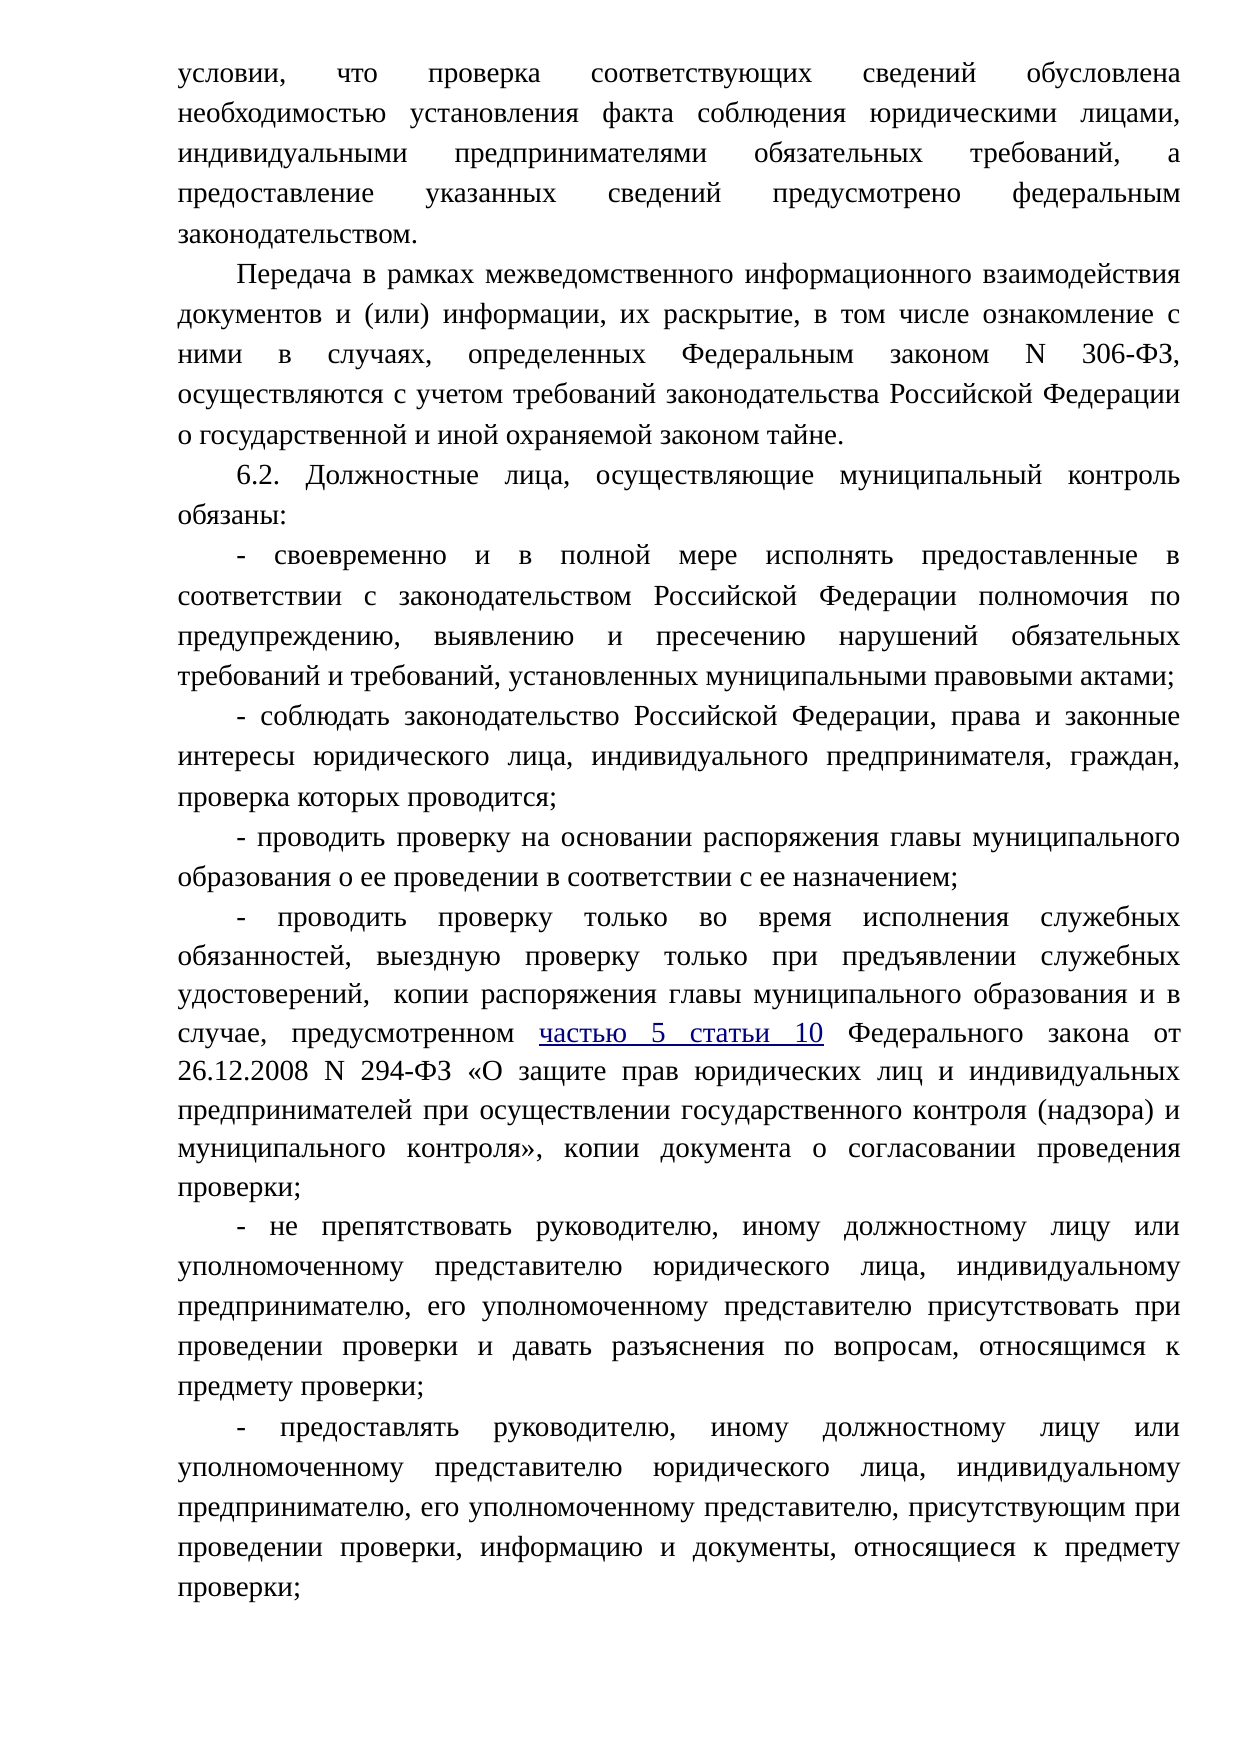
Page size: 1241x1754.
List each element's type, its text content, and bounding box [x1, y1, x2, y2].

text - проводить проверку на основании распоряжения главы муниципального образования о ее проведении в соответствии с ее назначением; [177, 819, 1181, 893]
text - соблюдать законодательство Российской Федерации, права и законные интересы юридического лица, индивидуального предпринимателя, граждан, проверка которых проводится; [177, 698, 1181, 812]
text 6.2. Должностные лица, осуществляющие муниципальный контроль обязаны: [177, 457, 1181, 531]
text - своевременно и в полной мере исполнять предоставленные в соответствии с законодательством Российской Федерации полномочия по предупреждению, выявлению и пресечению нарушений обязательных требований и требований, установленных муниципальными правовыми актами; [177, 537, 1181, 692]
text - предоставлять руководителю, иному должностному лицу или уполномоченному представителю юридического лица, индивидуальному предпринимателю, его уполномоченному представителю, присутствующим при проведении проверки, информацию и документы, относящиеся к предмету проверки; [177, 1409, 1181, 1603]
text - проводить проверку только во время исполнения служебных обязанностей, выездную проверку только при предъявлении служебных удостоверений, копии распоряжения главы муниципального образования и в случае, предусмотренном частью 5 статьи 10 Федерального закона от 26.12.2008 N 294-ФЗ «О защите прав юридических лиц и индивидуальных предпринимателей при осуществлении государственного контроля (надзора) и муниципального контроля», копии документа о согласовании проведения проверки; [177, 899, 1181, 1203]
text - не препятствовать руководителю, иному должностному лицу или уполномоченному представителю юридического лица, индивидуальному предпринимателю, его уполномоченному представителю присутствовать при проведении проверки и давать разъяснения по вопросам, относящимся к предмету проверки; [177, 1208, 1181, 1402]
text условии, что проверка соответствующих сведений обусловлена необходимостью установления факта соблюдения юридическими лицами, индивидуальными предпринимателями обязательных требований, а предоставление указанных сведений предусмотрено федеральным законодательством. [177, 55, 1181, 249]
text Передача в рамках межведомственного информационного взаимодействия документов и (или) информации, их раскрытие, в том числе ознакомление с ними в случаях, определенных Федеральным законом N 306-ФЗ, осуществляются с учетом требований законодательства Российской Федерации о государственной и иной охраняемой законом тайне. [177, 256, 1181, 450]
